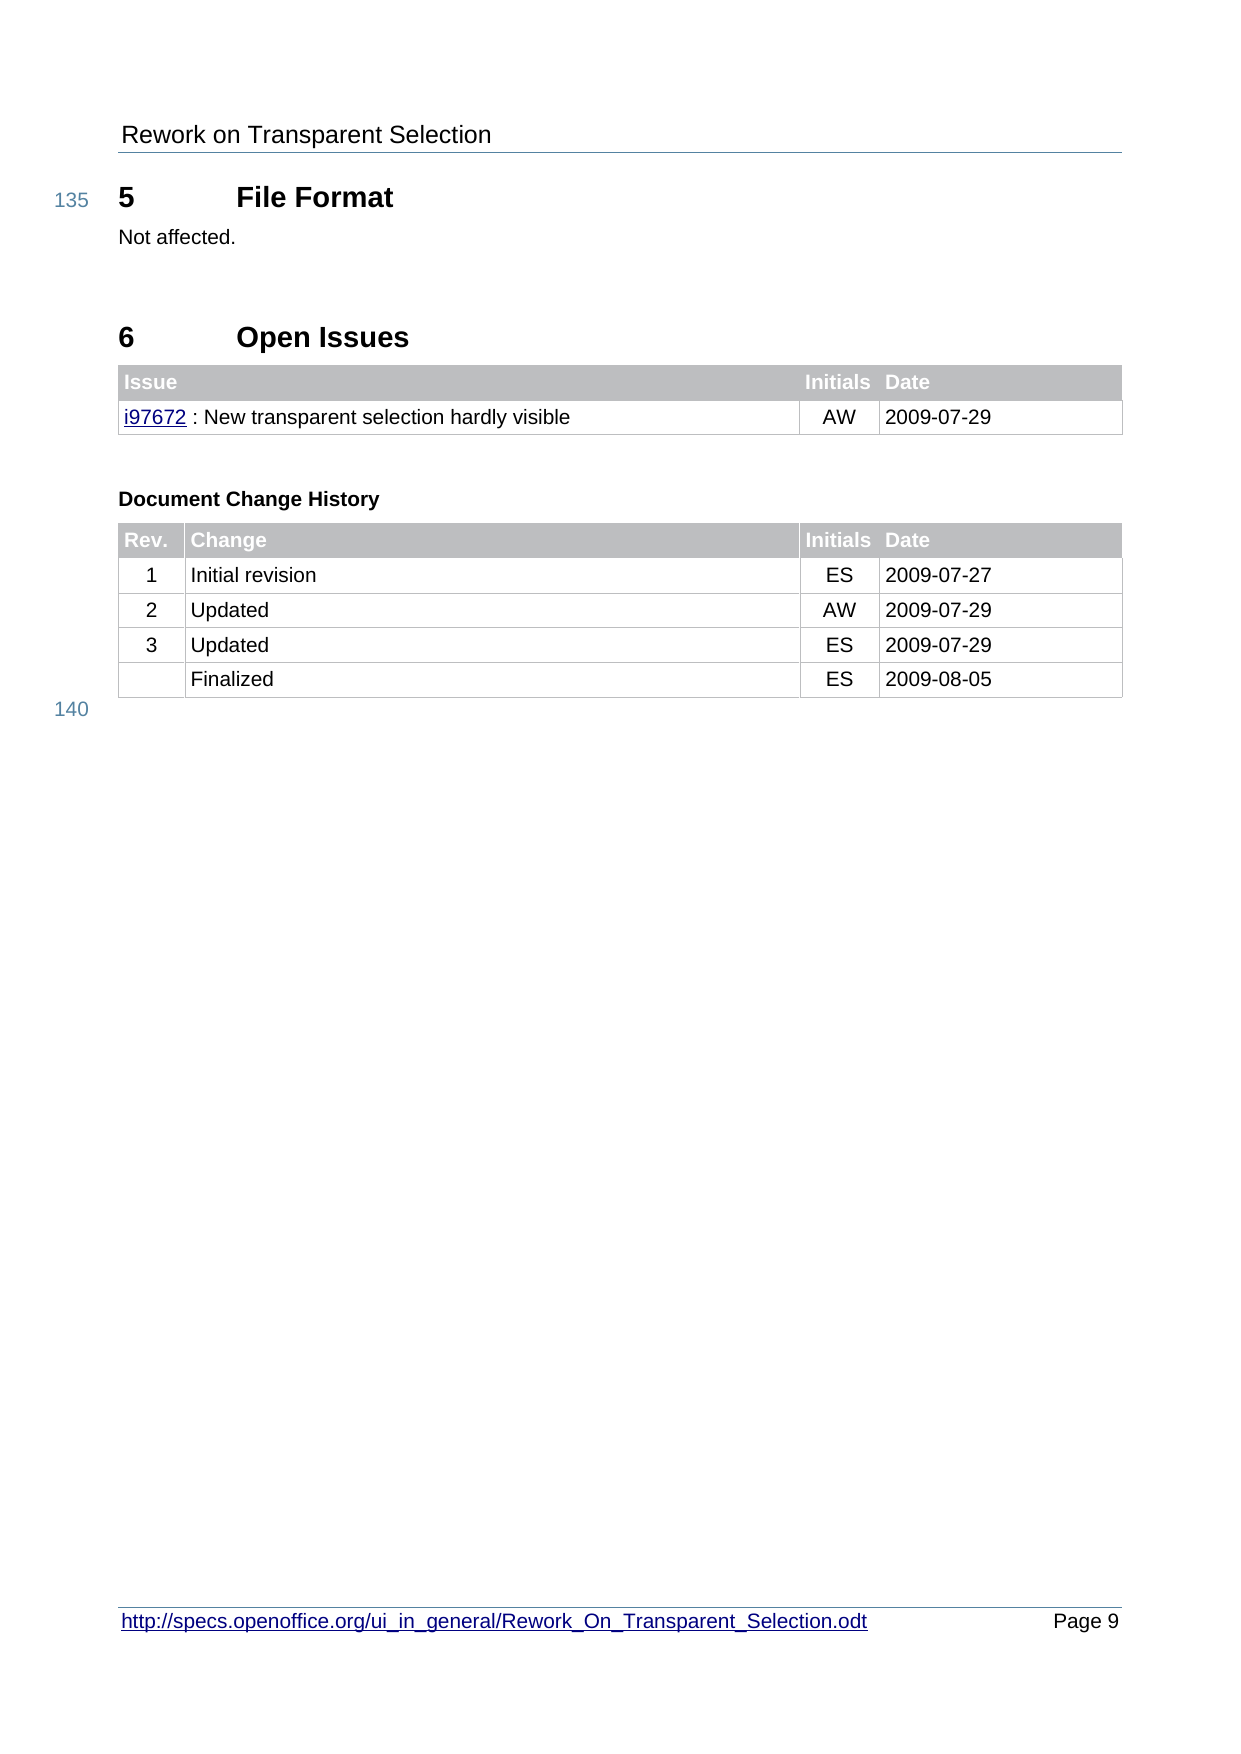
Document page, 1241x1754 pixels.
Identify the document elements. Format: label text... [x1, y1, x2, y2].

table_cell Updated [186, 594, 799, 627]
subtitle Open Issues [118, 321, 1122, 353]
table_cell <...> [119, 663, 184, 697]
table_header Date [879, 523, 1122, 558]
table_cell ES [801, 558, 879, 593]
table_cell 1 [119, 558, 184, 593]
table_cell 2009-07-29 [880, 594, 1122, 627]
table_cell AW [801, 594, 879, 627]
table_cell 2009-07-29 [880, 401, 1122, 434]
subtitle Document Change History [118, 487, 1122, 511]
text Not affected. [118, 226, 1122, 249]
table_cell Finalized [186, 663, 799, 697]
table_cell ES [801, 628, 879, 662]
subtitle File Format [118, 181, 1122, 214]
table_cell 2 [119, 594, 184, 627]
table_cell AW [800, 401, 879, 434]
table_cell 3 [119, 628, 184, 662]
table_cell 2009-07-29 [880, 628, 1122, 662]
table_header Initials [800, 523, 879, 558]
table_header Issue [118, 365, 799, 400]
table_header Change [185, 523, 799, 558]
table_cell 2009-07-27 [880, 558, 1122, 593]
table_cell ES [801, 663, 879, 697]
table_cell i97672 : New transparent selection hardly visible [119, 401, 799, 434]
table_header Date [879, 365, 1122, 400]
table_cell Updated [186, 628, 799, 662]
table_header Initials [799, 365, 879, 400]
table_cell Initial revision [186, 558, 799, 593]
table_cell 2009-08-05 [880, 663, 1122, 697]
table_header Rev. [118, 523, 184, 558]
